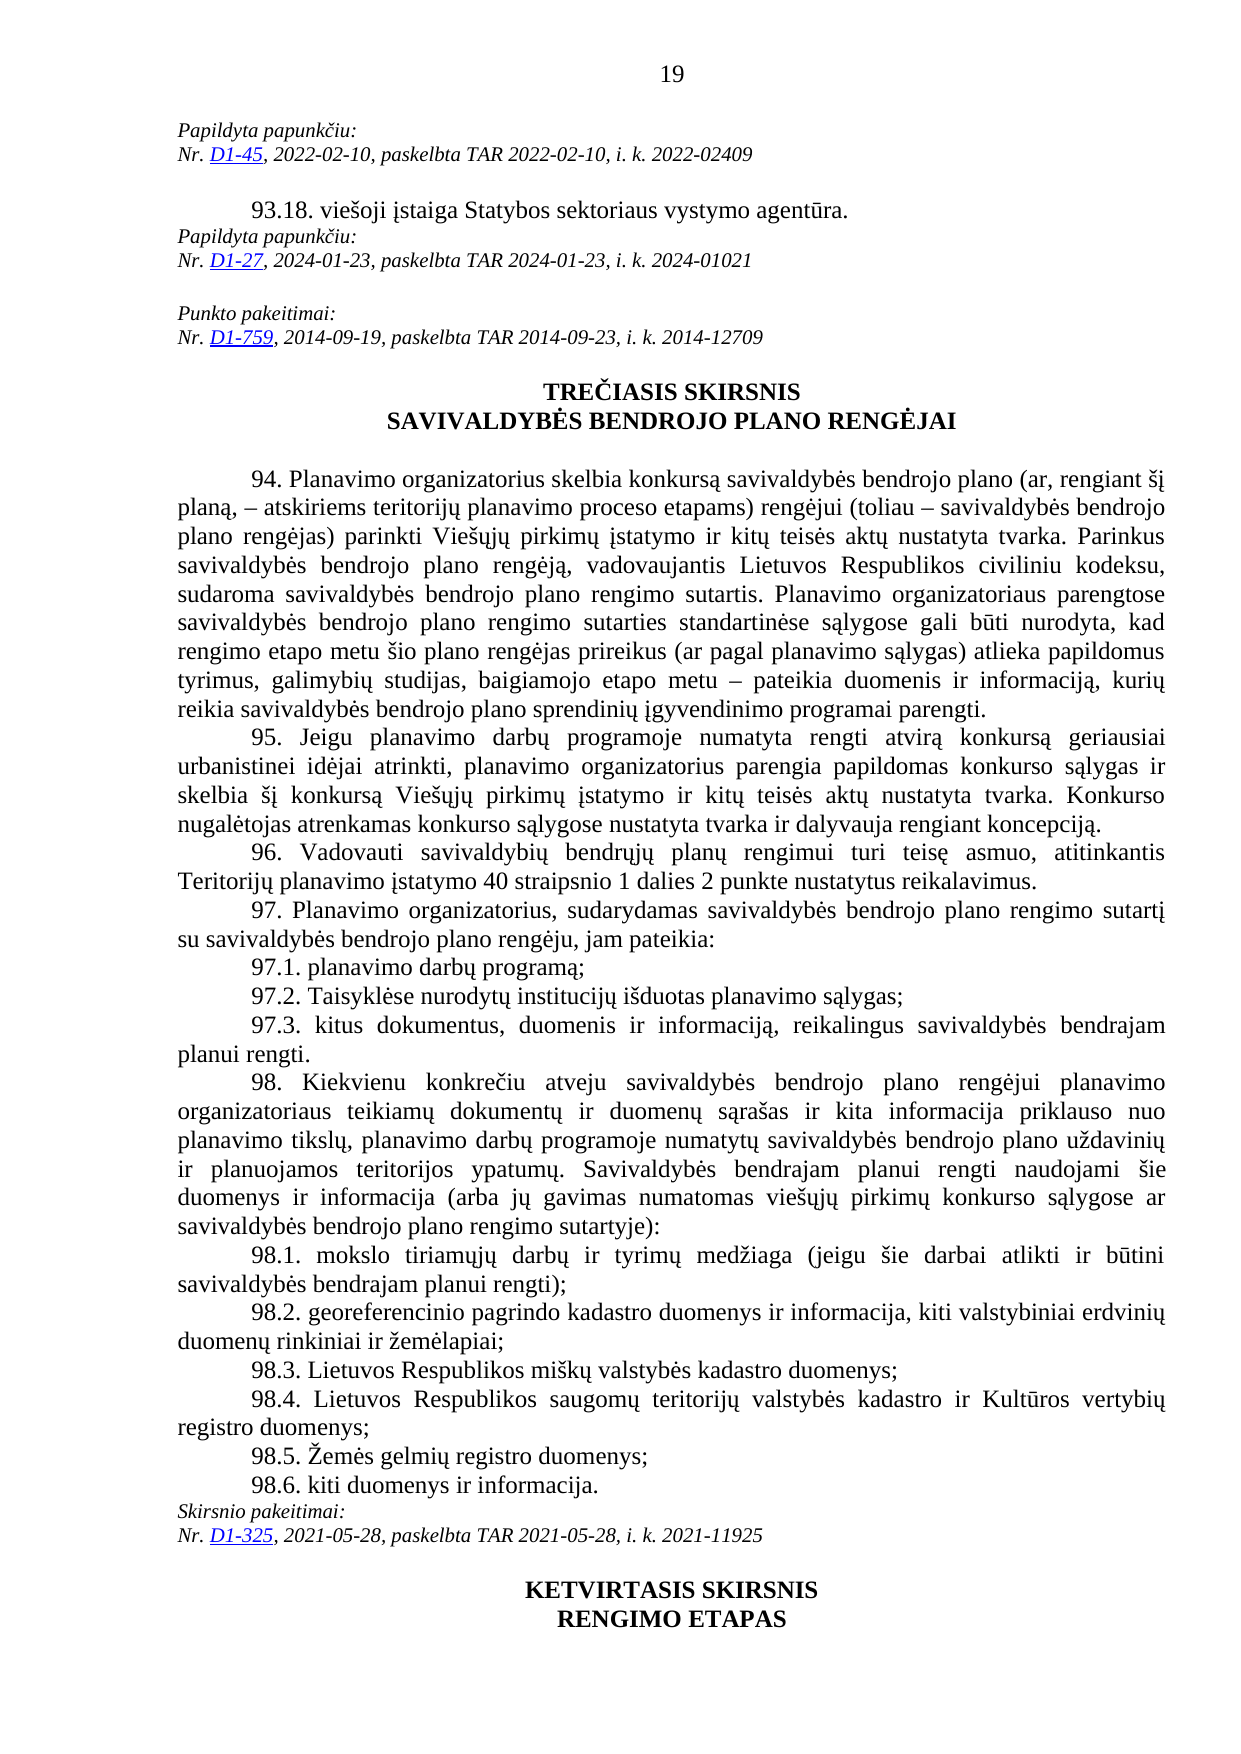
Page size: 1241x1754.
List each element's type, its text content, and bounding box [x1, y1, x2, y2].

text 98.1. mokslo tiriamųjų darbų ir tyrimų medžiaga (jeigu šie darbai atlikti ir būtini savivaldybės bendrajam planui rengti); [177, 1240, 1166, 1297]
text Nr. D1-759, 2014-09-19, paskelbta TAR 2014-09-23, i. k. 2014-12709 [177, 325, 1166, 349]
text 98.2. georeferencinio pagrindo kadastro duomenys ir informacija, kiti valstybiniai erdvinių duomenų rinkiniai ir žemėlapiai; [177, 1297, 1166, 1355]
text TREČIASIS SKIRSNIS [177, 377, 1166, 406]
text 97.1. planavimo darbų programą; [177, 952, 1166, 981]
text RENGIMO ETAPAS [177, 1604, 1166, 1633]
text 97.3. kitus dokumentus, duomenis ir informaciją, reikalingus savivaldybės bendrajam planui rengti. [177, 1010, 1166, 1067]
text 96. Vadovauti savivaldybių bendrųjų planų rengimui turi teisę asmuo, atitinkantis Teritorijų planavimo įstatymo 40 straipsnio 1 dalies 2 punkte nustatytus reikalavimus. [177, 837, 1166, 895]
text Nr. D1-45, 2022-02-10, paskelbta TAR 2022-02-10, i. k. 2022-02409 [177, 142, 1166, 166]
text 98.3. Lietuvos Respublikos miškų valstybės kadastro duomenys; [177, 1355, 1166, 1384]
text 97.2. Taisyklėse nurodytų institucijų išduotas planavimo sąlygas; [177, 981, 1166, 1010]
text Nr. D1-325, 2021-05-28, paskelbta TAR 2021-05-28, i. k. 2021-11925 [177, 1523, 1166, 1547]
text Punkto pakeitimai: [177, 301, 1166, 325]
text Papildyta papunkčiu: [177, 118, 1166, 142]
text 98.4. Lietuvos Respublikos saugomų teritorijų valstybės kadastro ir Kultūros vertybių registro duomenys; [177, 1384, 1166, 1441]
text 98.6. kiti duomenys ir informacija. [177, 1470, 1166, 1499]
text 98.5. Žemės gelmių registro duomenys; [177, 1441, 1166, 1470]
text 97. Planavimo organizatorius, sudarydamas savivaldybės bendrojo plano rengimo sutartį su savivaldybės bendrojo plano rengėju, jam pateikia: [177, 895, 1166, 952]
text Papildyta papunkčiu: [177, 224, 1166, 248]
text 94. Planavimo organizatorius skelbia konkursą savivaldybės bendrojo plano (ar, rengiant šį planą, – atskiriems teritorijų planavimo proceso etapams) rengėjui (toliau – savivaldybės bendrojo plano rengėjas) parinkti Viešųjų pirkimų įstatymo ir kitų teisės aktų nustatyta tvarka. Parinkus savivaldybės bendrojo plano rengėją, vadovaujantis Lietuvos Respublikos civiliniu kodeksu, sudaroma savivaldybės bendrojo plano rengimo sutartis. Planavimo organizatoriaus parengtose savivaldybės bendrojo plano rengimo sutarties standartinėse sąlygose gali būti nurodyta, kad rengimo etapo metu šio plano rengėjas prireikus (ar pagal planavimo sąlygas) atlieka papildomus tyrimus, galimybių studijas, baigiamojo etapo metu – pateikia duomenis ir informaciją, kurių reikia savivaldybės bendrojo plano sprendinių įgyvendinimo programai parengti. [177, 464, 1166, 722]
text 95. Jeigu planavimo darbų programoje numatyta rengti atvirą konkursą geriausiai urbanistinei idėjai atrinkti, planavimo organizatorius parengia papildomas konkurso sąlygas ir skelbia šį konkursą Viešųjų pirkimų įstatymo ir kitų teisės aktų nustatyta tvarka. Konkurso nugalėtojas atrenkamas konkurso sąlygose nustatyta tvarka ir dalyvauja rengiant koncepciją. [177, 722, 1166, 837]
text Nr. D1-27, 2024-01-23, paskelbta TAR 2024-01-23, i. k. 2024-01021 [177, 248, 1166, 272]
text Skirsnio pakeitimai: [177, 1499, 1166, 1523]
text 93.18. viešoji įstaiga Statybos sektoriaus vystymo agentūra. [177, 195, 1166, 224]
text SAVIVALDYBĖS BENDROJO PLANO RENGĖJAI [177, 406, 1166, 435]
text 98. Kiekvienu konkrečiu atveju savivaldybės bendrojo plano rengėjui planavimo organizatoriaus teikiamų dokumentų ir duomenų sąrašas ir kita informacija priklauso nuo planavimo tikslų, planavimo darbų programoje numatytų savivaldybės bendrojo plano uždavinių ir planuojamos teritorijos ypatumų. Savivaldybės bendrajam planui rengti naudojami šie duomenys ir informacija (arba jų gavimas numatomas viešųjų pirkimų konkurso sąlygose ar savivaldybės bendrojo plano rengimo sutartyje): [177, 1067, 1166, 1240]
text KETVIRTASIS SKIRSNIS [177, 1576, 1166, 1604]
